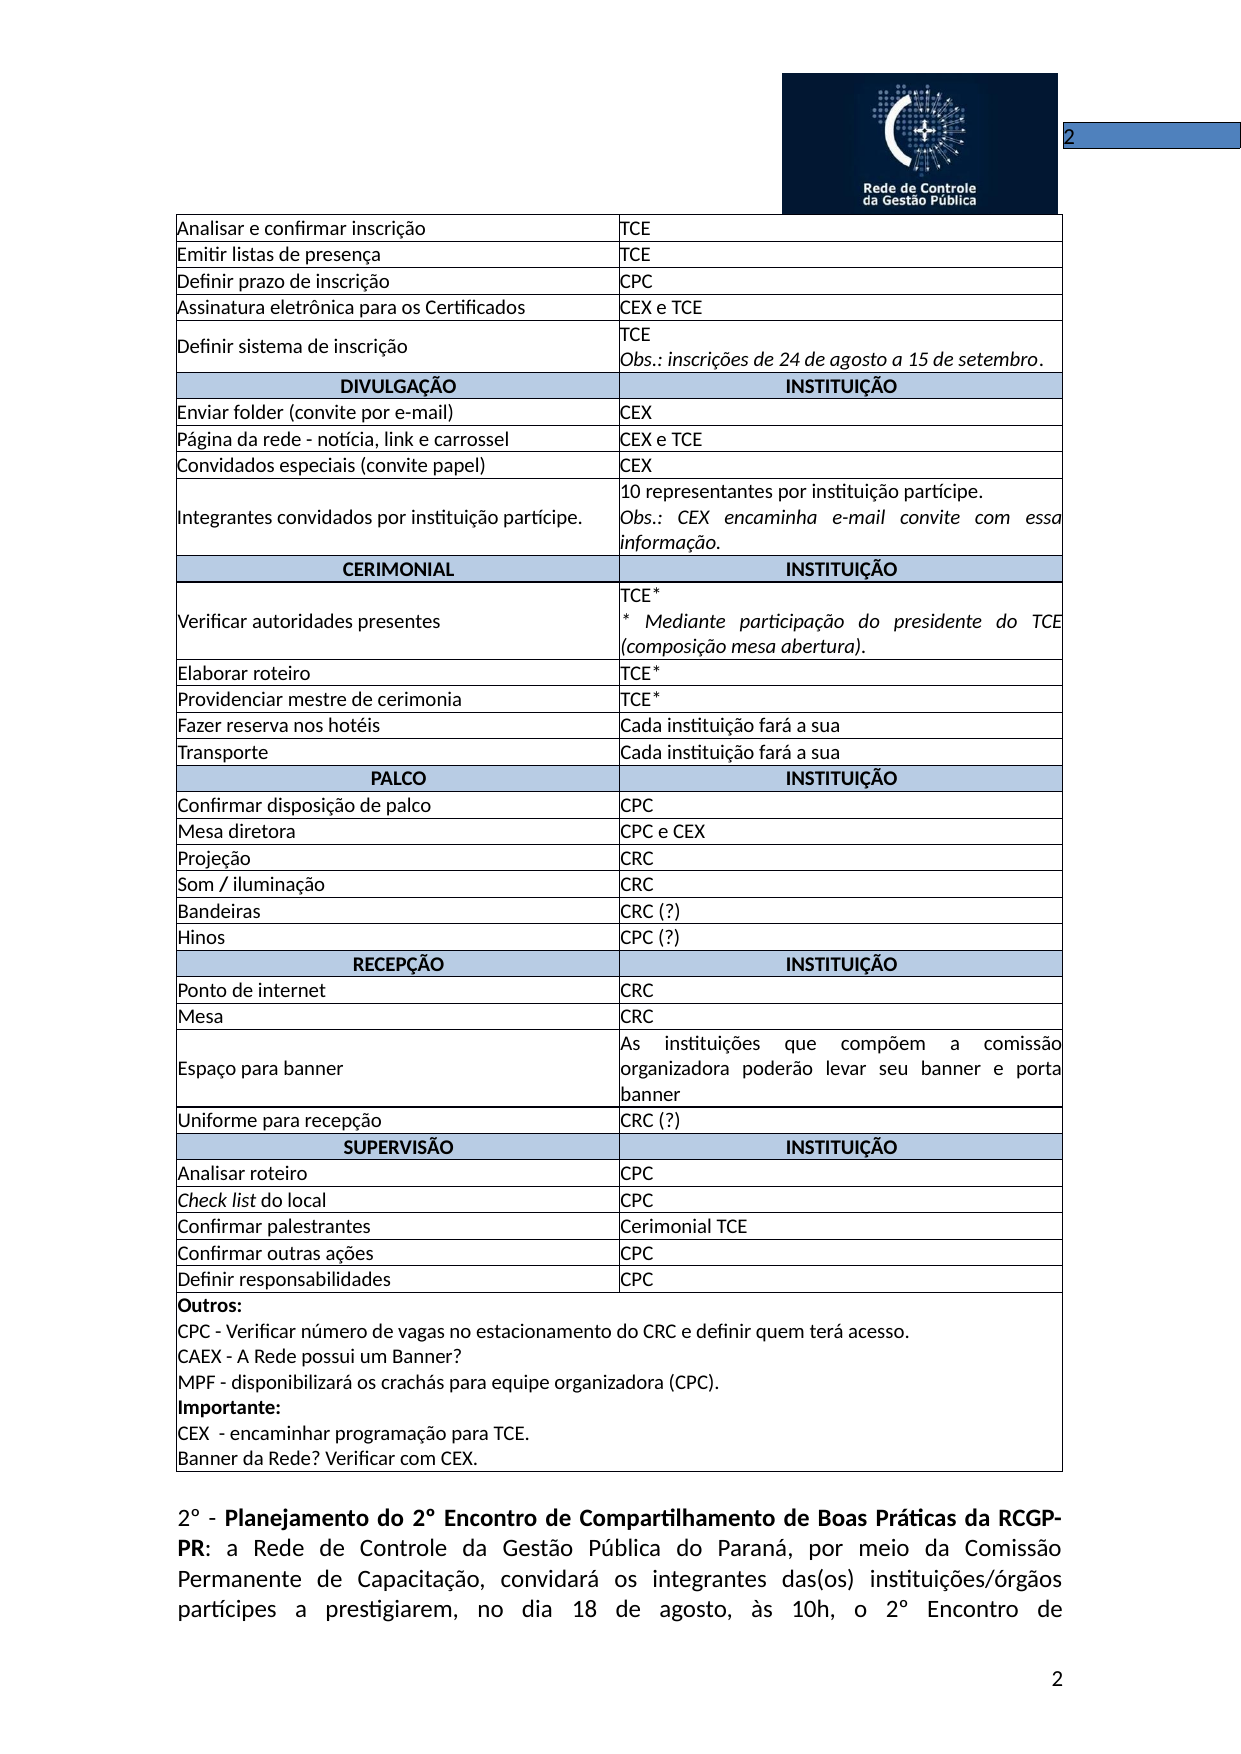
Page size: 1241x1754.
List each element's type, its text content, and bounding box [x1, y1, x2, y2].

table_cell TCE* [620, 686, 1062, 712]
text 2º - Planejamento do 2º Encontro de Compartilhamento de Boas Práticas da RCGP-PR: a Rede de Controle da Gestão Pública do Paraná, por meio da Comissão Permanente de Capacitação, convidará os integrantes das(os) instituições/órgãos partícipes a prestigiarem, no dia 18 de agosto, às 10h, o 2º Encontro de [177, 1502, 1063, 1624]
table_cell CPC (?) [620, 924, 1062, 950]
table_cell TCE* [620, 660, 1062, 685]
table_cell Elaborar roteiro [177, 660, 619, 685]
table_cell CRC [620, 977, 1062, 1003]
table_cell CRC [620, 1004, 1062, 1029]
table_cell Bandeiras [177, 898, 619, 923]
table_cell CRC [620, 871, 1062, 897]
table_cell Assinatura eletrônica para os Certificados [177, 295, 619, 320]
table_cell CPC e CEX [620, 819, 1062, 844]
table_cell Confirmar disposição de palco [177, 792, 619, 817]
table_cell CEX e TCE [620, 426, 1062, 451]
table_cell Definir sistema de inscrição [177, 321, 619, 372]
table_cell INSTITUIÇÃO [620, 1134, 1062, 1159]
table_cell DIVULGAÇÃO [177, 373, 619, 398]
table_cell INSTITUIÇÃO [620, 951, 1062, 976]
table_cell TCE Obs.: inscrições de 24 de agosto a 15 de setembro. [620, 321, 1062, 372]
table_cell CRC (?) [620, 1108, 1062, 1133]
table_cell PALCO [177, 766, 619, 791]
table_cell Espaço para banner [177, 1030, 619, 1106]
picture [782, 73, 1058, 214]
table_cell TCE [620, 242, 1062, 267]
table_cell Cada instituição fará a sua [620, 713, 1062, 738]
table_cell Mesa diretora [177, 819, 619, 844]
table_cell Uniforme para recepção [177, 1108, 619, 1133]
table_cell Emitir listas de presença [177, 242, 619, 267]
table_cell Mesa [177, 1004, 619, 1029]
table_cell CRC (?) [620, 898, 1062, 923]
table_cell CERIMONIAL [177, 556, 619, 581]
table_cell Hinos [177, 924, 619, 950]
table_cell Projeção [177, 845, 619, 870]
table_cell TCE [620, 215, 1062, 241]
table_cell Cada instituição fará a sua [620, 739, 1062, 764]
table_cell Fazer reserva nos hotéis [177, 713, 619, 738]
table_cell CEX e TCE [620, 295, 1062, 320]
table_cell INSTITUIÇÃO [620, 373, 1062, 398]
table_cell 10 representantes por instituição partícipe. Obs.: CEX encaminha e-mail convite com essa informação. [620, 479, 1062, 555]
table_cell RECEPÇÃO [177, 951, 619, 976]
table_cell CPC [620, 792, 1062, 817]
table_cell Enviar folder (convite por e-mail) [177, 399, 619, 425]
table_cell INSTITUIÇÃO [620, 766, 1062, 791]
table_cell Som / iluminação [177, 871, 619, 897]
table_cell Ponto de internet [177, 977, 619, 1003]
table_cell Transporte [177, 739, 619, 764]
table_cell CEX [620, 452, 1062, 478]
table_cell Definir prazo de inscrição [177, 268, 619, 293]
table_cell CEX [620, 399, 1062, 425]
table_cell SUPERVISÃO [177, 1134, 619, 1159]
table_cell Integrantes convidados por instituição partícipe. [177, 479, 619, 555]
table_cell Verificar autoridades presentes [177, 583, 619, 659]
table_cell Providenciar mestre de cerimonia [177, 686, 619, 712]
table_cell Página da rede - notícia, link e carrossel [177, 426, 619, 451]
table_cell As instituições que compõem a comissão organizadora poderão levar seu banner e porta banner [620, 1030, 1062, 1106]
table_cell INSTITUIÇÃO [620, 556, 1062, 581]
table_cell CPC [620, 268, 1062, 293]
table_cell CRC [620, 845, 1062, 870]
table_cell Analisar e confirmar inscrição [177, 215, 619, 241]
table_cell TCE* * Mediante participação do presidente do TCE (composição mesa abertura). [620, 583, 1062, 659]
table_cell Convidados especiais (convite papel) [177, 452, 619, 478]
